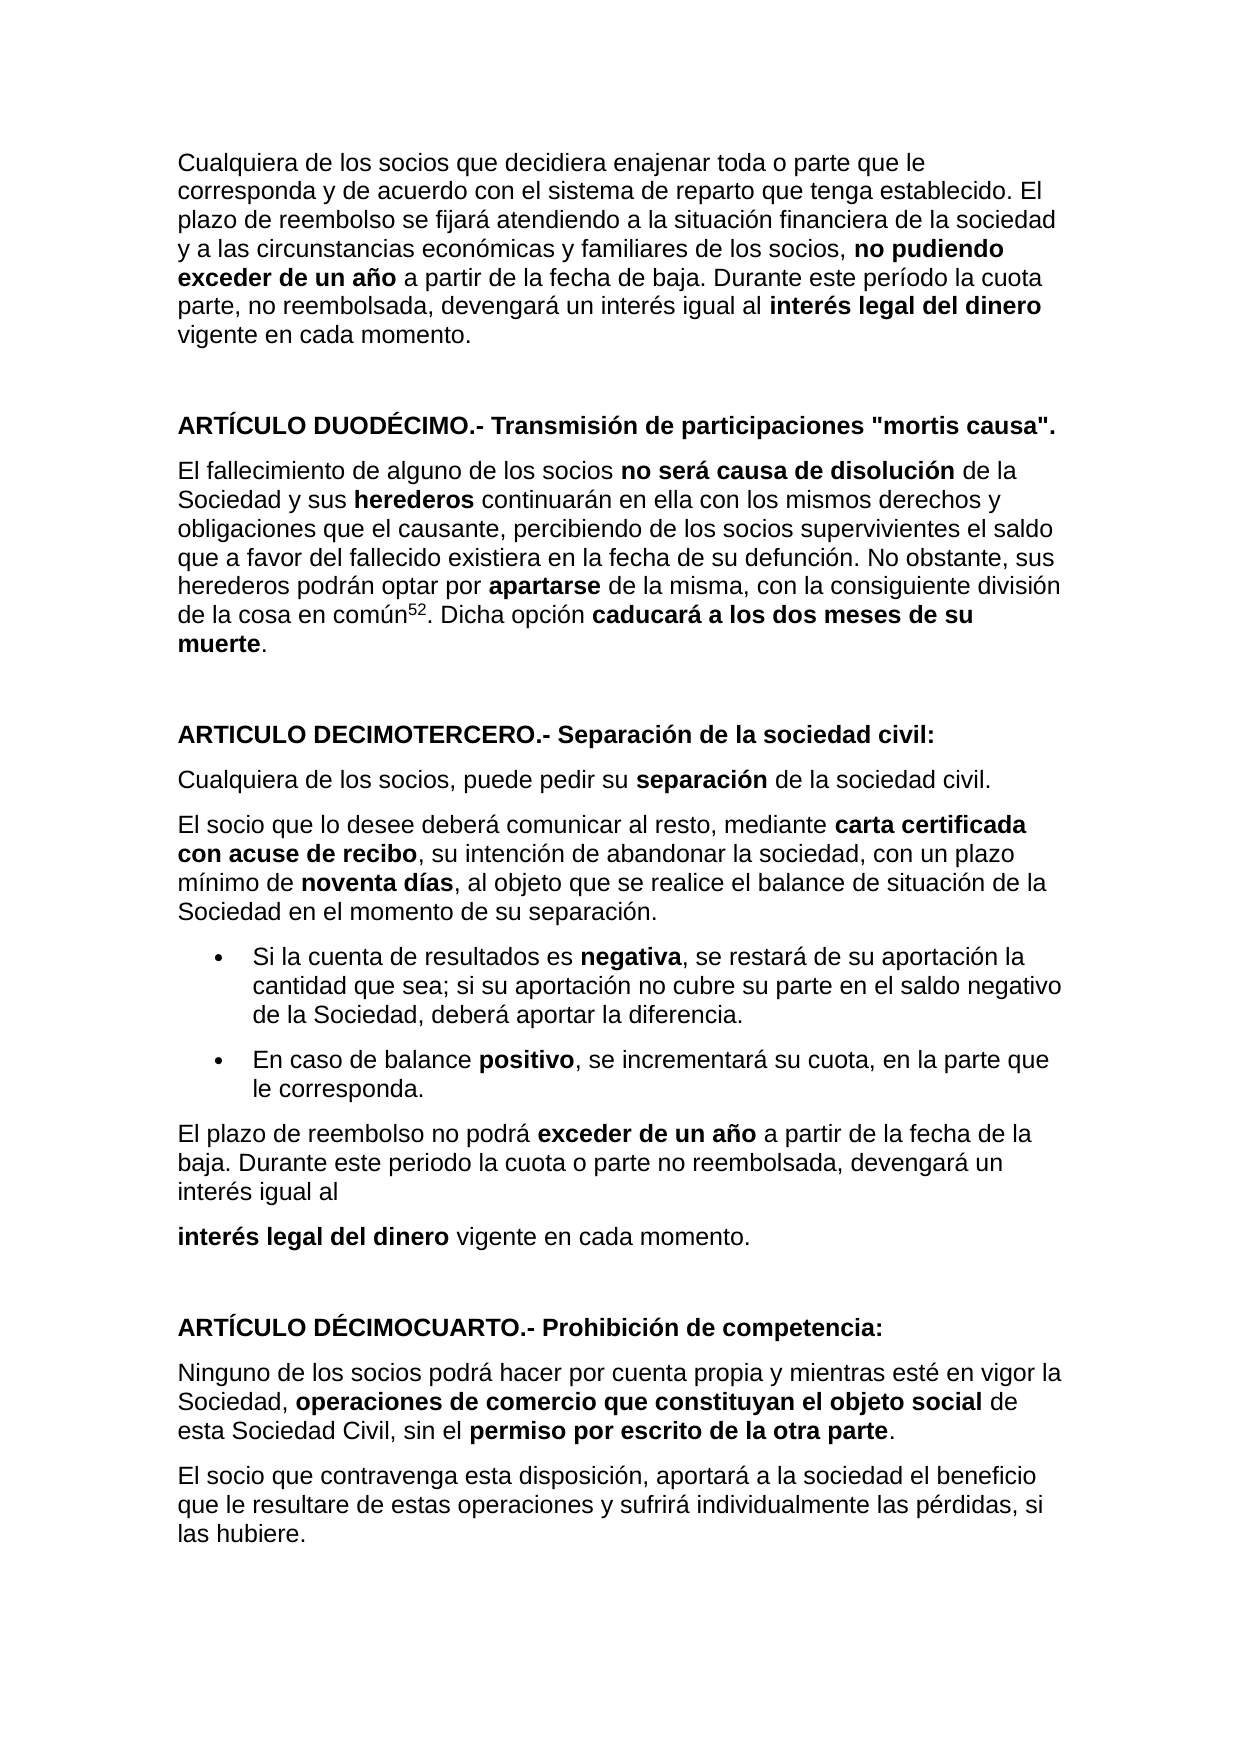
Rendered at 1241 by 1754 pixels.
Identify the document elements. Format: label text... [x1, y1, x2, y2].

text interés legal del dinero vigente en cada momento. [177, 1222, 1063, 1251]
text El fallecimiento de alguno de los socios no será causa de disolución de la Sociedad y sus herederos continuarán en ella con los mismos derechos y obligaciones que el causante, percibiendo de los socios supervivientes el saldo que a favor del fallecido existiera en la fecha de su defunción. No obstante, sus herederos podrán optar por apartarse de la misma, con la consiguiente división de la cosa en común52. Dicha opción caducará a los dos meses de su muerte. [177, 456, 1063, 658]
text ARTÍCULO DÉCIMOCUARTO.- Prohibición de competencia: [177, 1313, 1063, 1342]
text Ninguno de los socios podrá hacer por cuenta propia y mientras esté en vigor la Sociedad, operaciones de comercio que constituyan el objeto social de esta Sociedad Civil, sin el permiso por escrito de la otra parte. [177, 1358, 1063, 1445]
text ARTICULO DECIMOTERCERO.- Separación de la sociedad civil: [177, 720, 1063, 748]
text Cualquiera de los socios que decidiera enajenar toda o parte que le corresponda y de acuerdo con el sistema de reparto que tenga establecido. El plazo de reembolso se fijará atendiendo a la situación financiera de la sociedad y a las circunstancias económicas y familiares de los socios, no pudiendo exceder de un año a partir de la fecha de baja. Durante este período la cuota parte, no reembolsada, devengará un interés igual al interés legal del dinero vigente en cada momento. [177, 148, 1063, 349]
text ARTÍCULO DUODÉCIMO.- Transmisión de participaciones "mortis causa". [177, 411, 1063, 440]
text El socio que contravenga esta disposición, aportará a la sociedad el beneficio que le resultare de estas operaciones y sufrirá individualmente las pérdidas, si las hubiere. [177, 1461, 1063, 1548]
text Cualquiera de los socios, puede pedir su separación de la sociedad civil. [177, 765, 1063, 794]
text El socio que lo desee deberá comunicar al resto, mediante carta certificada con acuse de recibo, su intención de abandonar la sociedad, con un plazo mínimo de noventa días, al objeto que se realice el balance de situación de la Sociedad en el momento de su separación. [177, 811, 1063, 926]
list Si la cuenta de resultados es negativa, se restará de su aportación la cantidad que sea; si su aportación no cubre su parte en el saldo negativo de la Sociedad, deberá aportar la diferencia. [215, 942, 1063, 1028]
list En caso de balance positivo, se incrementará su cuota, en la parte que le corresponda. [215, 1045, 1063, 1103]
text El plazo de reembolso no podrá exceder de un año a partir de la fecha de la baja. Durante este periodo la cuota o parte no reembolsada, devengará un interés igual al [177, 1119, 1063, 1206]
